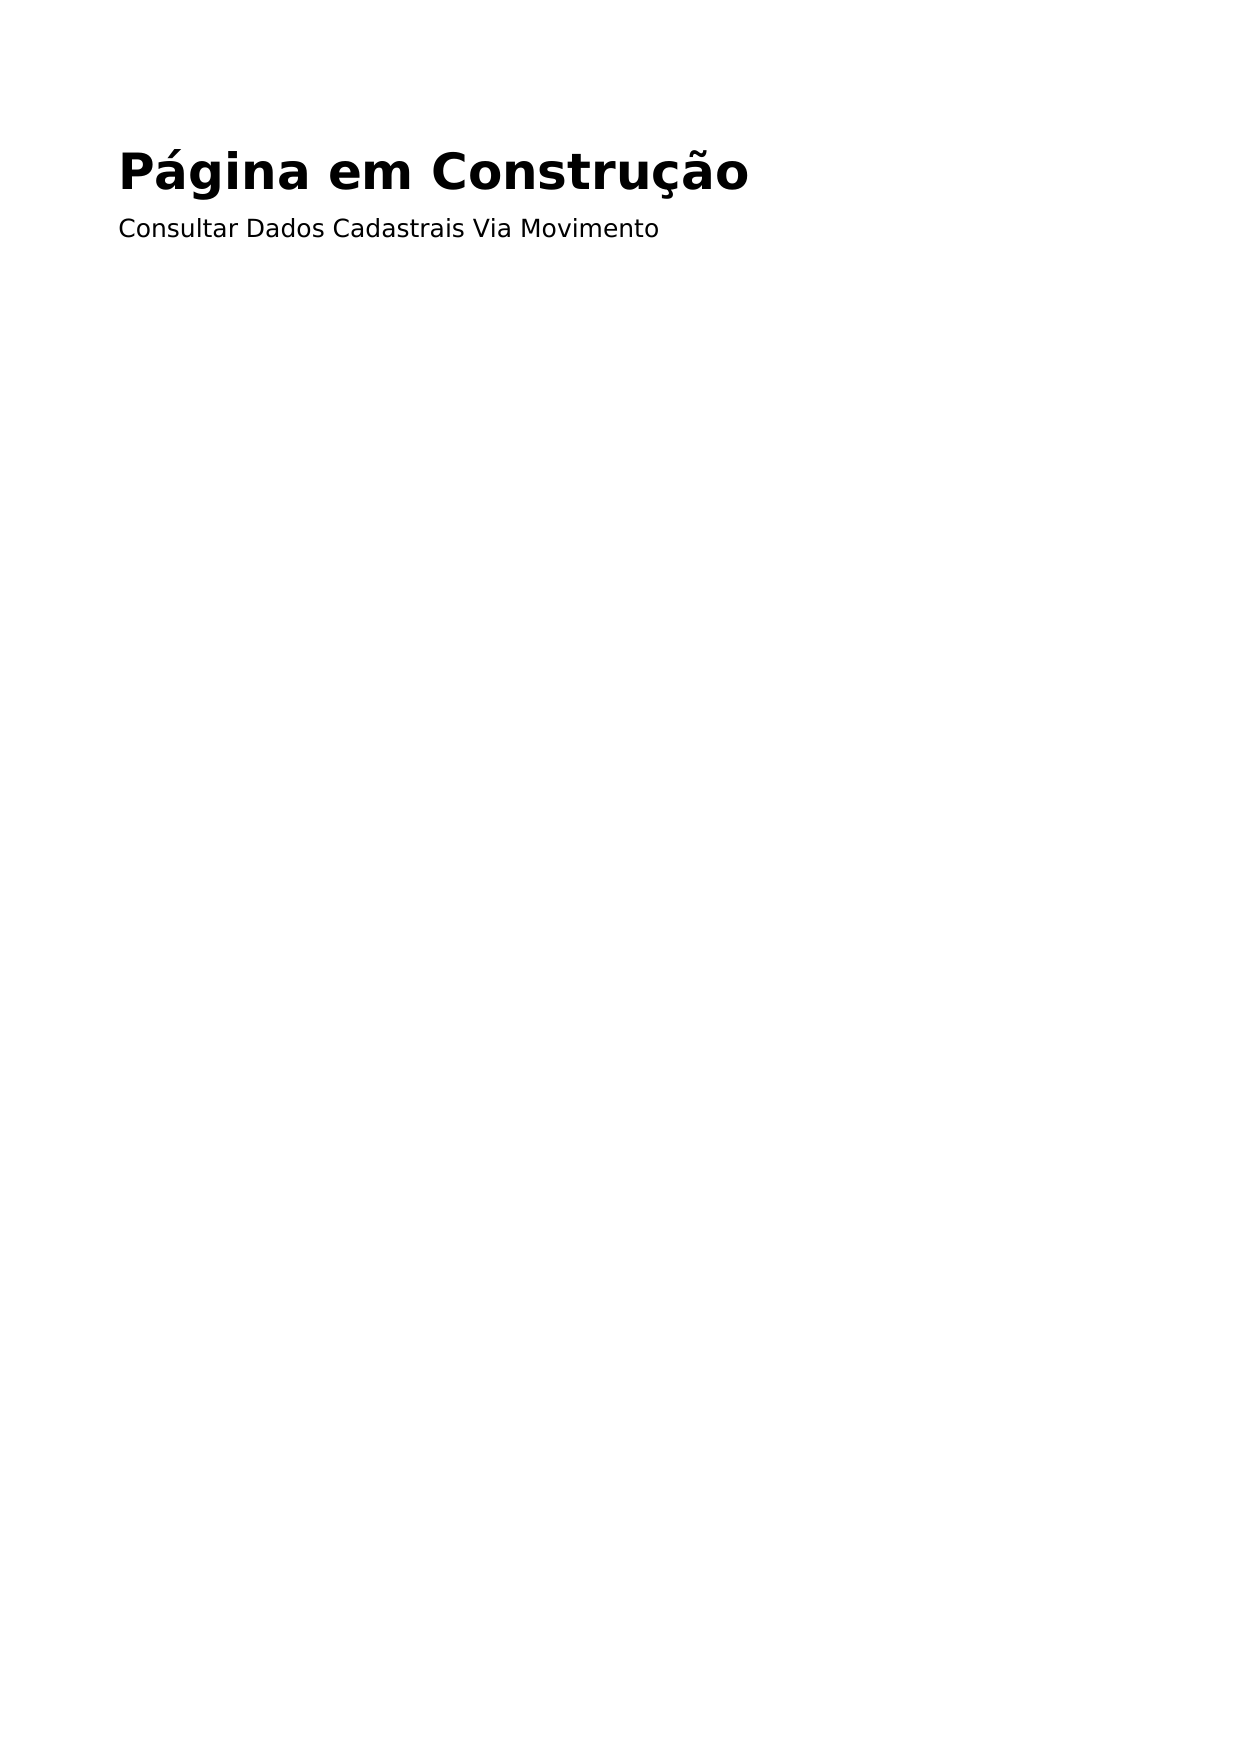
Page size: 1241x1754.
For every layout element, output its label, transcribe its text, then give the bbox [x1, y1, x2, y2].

subtitle Página em Construção [118, 143, 1122, 201]
text Consultar Dados Cadastrais Via Movimento [118, 214, 1122, 243]
